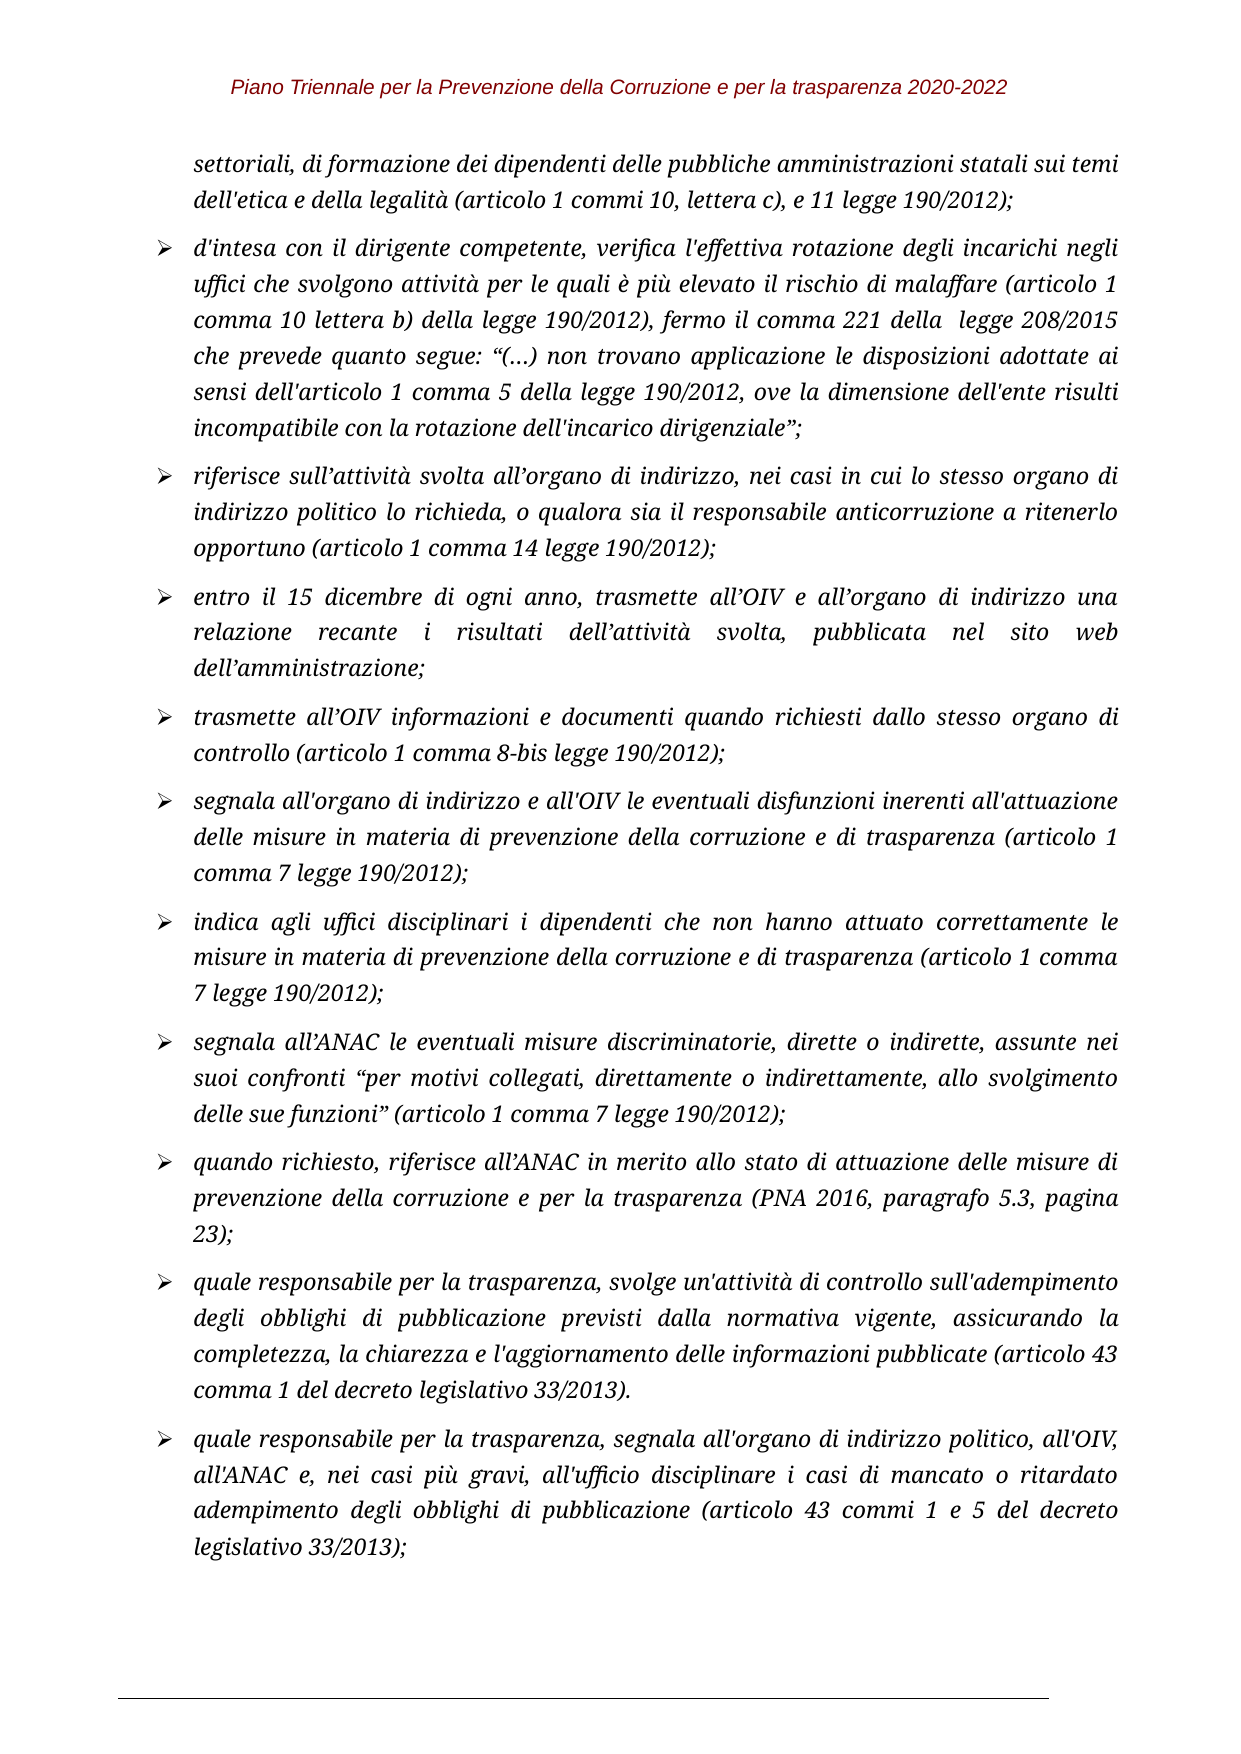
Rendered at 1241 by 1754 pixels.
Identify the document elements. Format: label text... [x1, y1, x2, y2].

list trasmette all’OIV informazioni e documenti quando richiesti dallo stesso organo di controllo (articolo 1 comma 8-bis legge 190/2012); [156, 701, 1122, 768]
list quale responsabile per la trasparenza, segnala all'organo di indirizzo politico, all'OIV, all'ANAC e, nei casi più gravi, all'ufficio disciplinare i casi di mancato o ritardato adempimento degli obblighi di pubblicazione (articolo 43 commi 1 e 5 del decreto legislativo 33/2013); [156, 1423, 1122, 1562]
list segnala all'organo di indirizzo e all'OIV le eventuali disfunzioni inerenti all'attuazione delle misure in materia di prevenzione della corruzione e di trasparenza (articolo 1 comma 7 legge 190/2012); [156, 785, 1122, 888]
list entro il 15 dicembre di ogni anno, trasmette all’OIV e all’organo di indirizzo una relazione recante i risultati dell’attività svolta, pubblicata nel sito web dell’amministrazione; [156, 580, 1122, 683]
list quando richiesto, riferisce all’ANAC in merito allo stato di attuazione delle misure di prevenzione della corruzione e per la trasparenza (PNA 2016, paragrafo 5.3, pagina 23); [156, 1146, 1122, 1249]
list riferisce sull’attività svolta all’organo di indirizzo, nei casi in cui lo stesso organo di indirizzo politico lo richieda, o qualora sia il responsabile anticorruzione a ritenerlo opportuno (articolo 1 comma 14 legge 190/2012); [156, 460, 1122, 563]
list indica agli uffici disciplinari i dipendenti che non hanno attuato correttamente le misure in materia di prevenzione della corruzione e di trasparenza (articolo 1 comma 7 legge 190/2012); [156, 905, 1122, 1008]
list quale responsabile per la trasparenza, svolge un'attività di controllo sull'adempimento degli obblighi di pubblicazione previsti dalla normativa vigente, assicurando la completezza, la chiarezza e l'aggiornamento delle informazioni pubblicate (articolo 43 comma 1 del decreto legislativo 33/2013). [156, 1266, 1122, 1405]
list settoriali, di formazione dei dipendenti delle pubbliche amministrazioni statali sui temi dell'etica e della legalità (articolo 1 commi 10, lettera c), e 11 legge 190/2012); [156, 148, 1122, 215]
list segnala all’ANAC le eventuali misure discriminatorie, dirette o indirette, assunte nei suoi confronti “per motivi collegati, direttamente o indirettamente, allo svolgimento delle sue funzioni” (articolo 1 comma 7 legge 190/2012); [156, 1026, 1122, 1129]
list d'intesa con il dirigente competente, verifica l'effettiva rotazione degli incarichi negli uffici che svolgono attività per le quali è più elevato il rischio di malaffare (articolo 1 comma 10 lettera b) della legge 190/2012), fermo il comma 221 della legge 208/2015 che prevede quanto segue: “(…) non trovano applicazione le disposizioni adottate ai sensi dell'articolo 1 comma 5 della legge 190/2012, ove la dimensione dell'ente risulti incompatibile con la rotazione dell'incarico dirigenziale”; [156, 232, 1122, 443]
